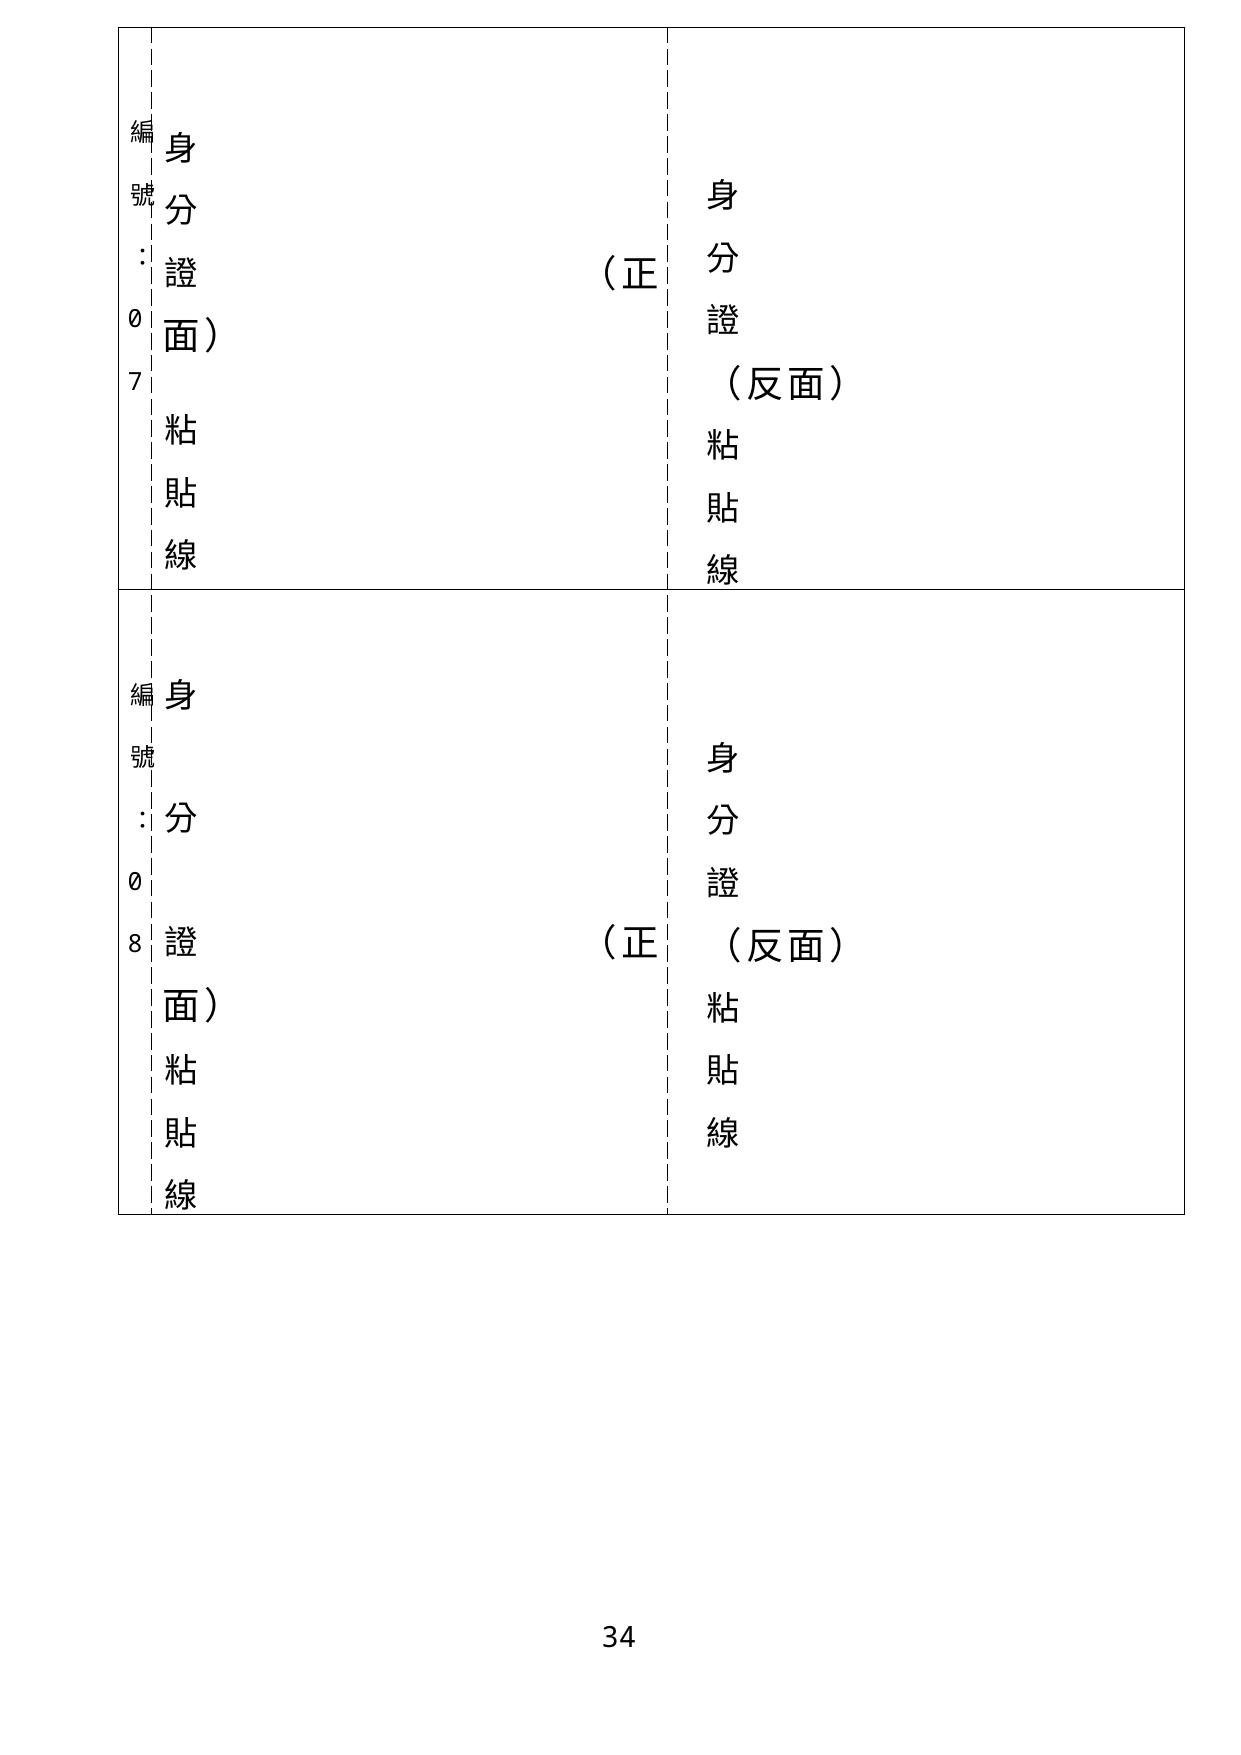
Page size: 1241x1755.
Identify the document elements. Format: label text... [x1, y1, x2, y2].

table_cell 身 分 證 （反面） 粘 貼 線 [668, 590, 1184, 1214]
table_cell 身 分 證 （正面） 粘 貼 線 [151, 28, 668, 589]
table_cell 編號 ： 07 [119, 28, 151, 589]
table_cell 編號 ： 08 [119, 590, 151, 1214]
table_cell 身 分 證 （反面） 粘 貼 線 [668, 28, 1184, 589]
table_cell 身 分 證 （正面） 粘 貼 線 [151, 590, 668, 1214]
